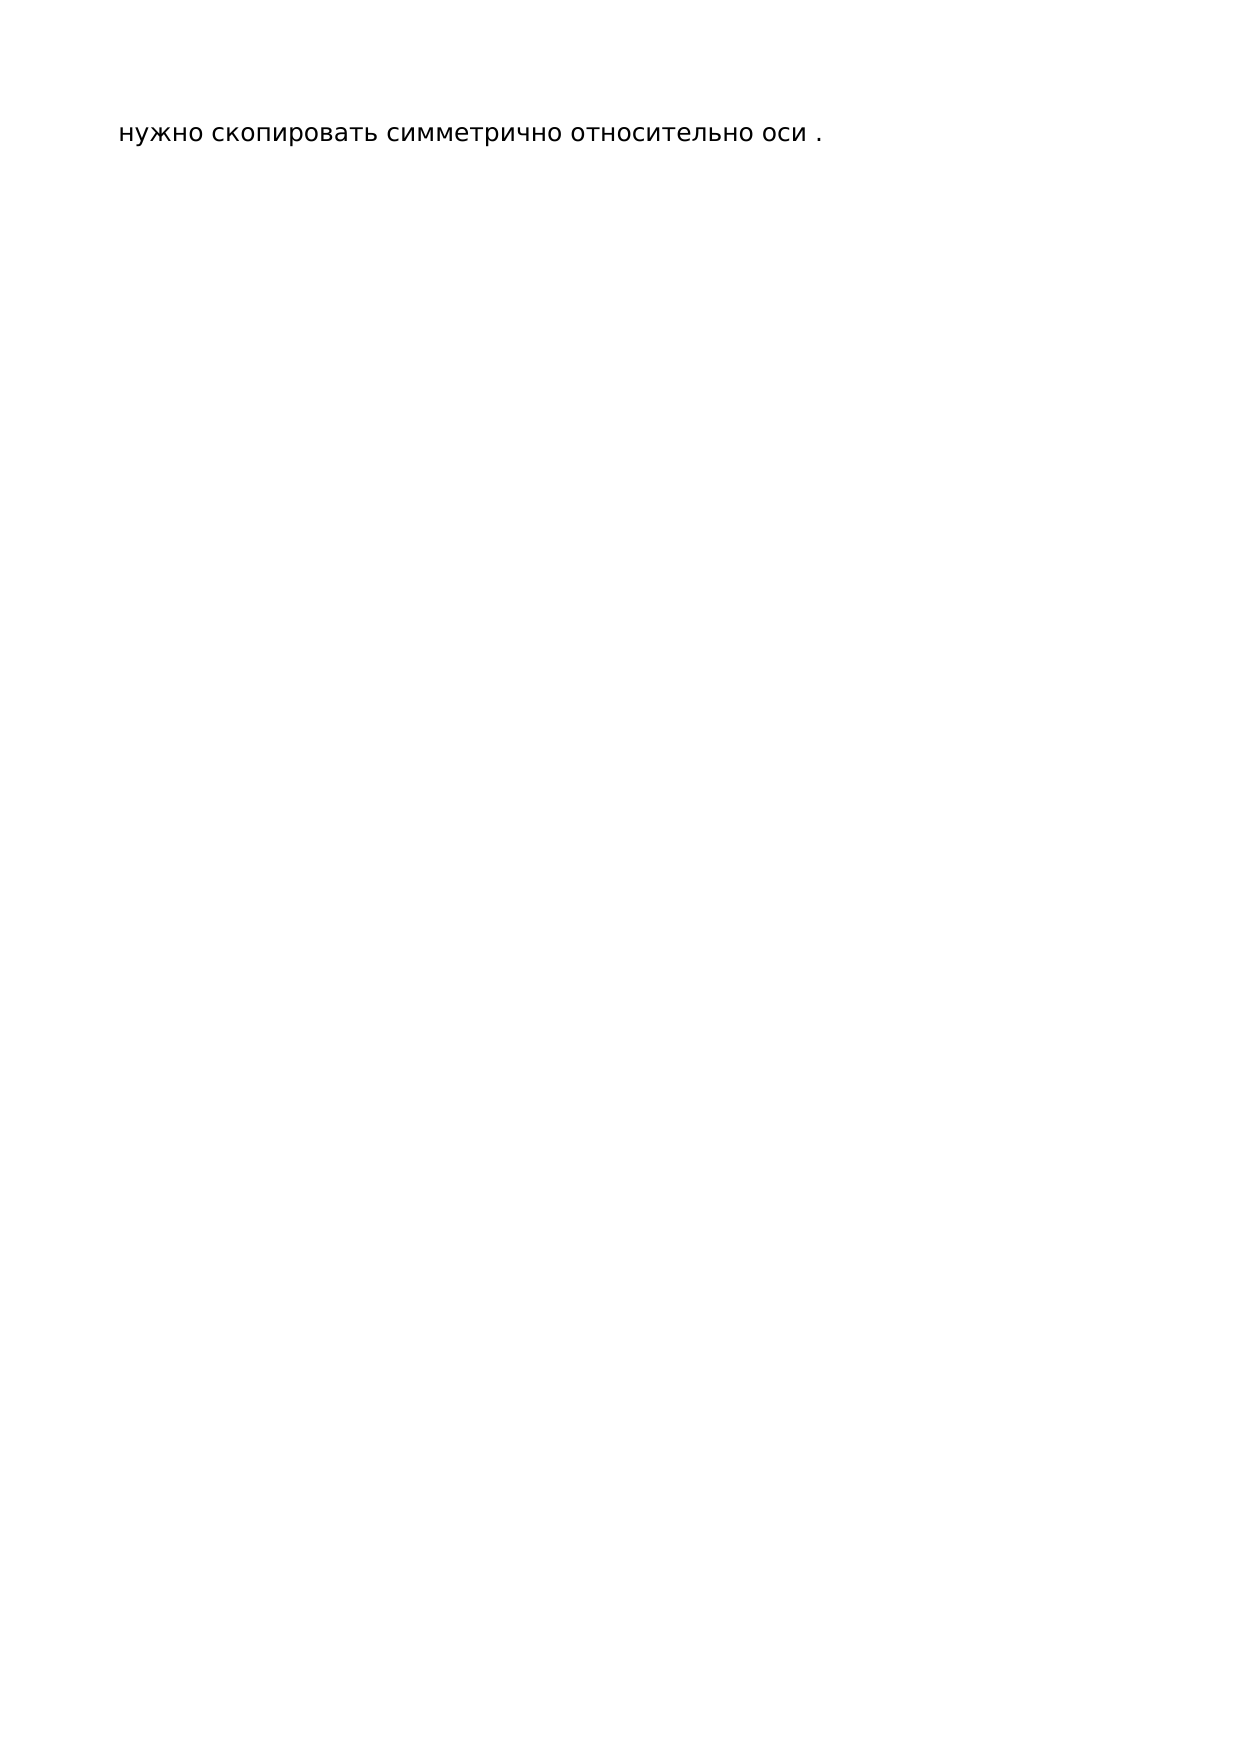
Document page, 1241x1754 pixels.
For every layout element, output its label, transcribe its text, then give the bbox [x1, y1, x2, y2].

text нужно скопировать симметрично относительно оси . [118, 118, 1122, 147]
